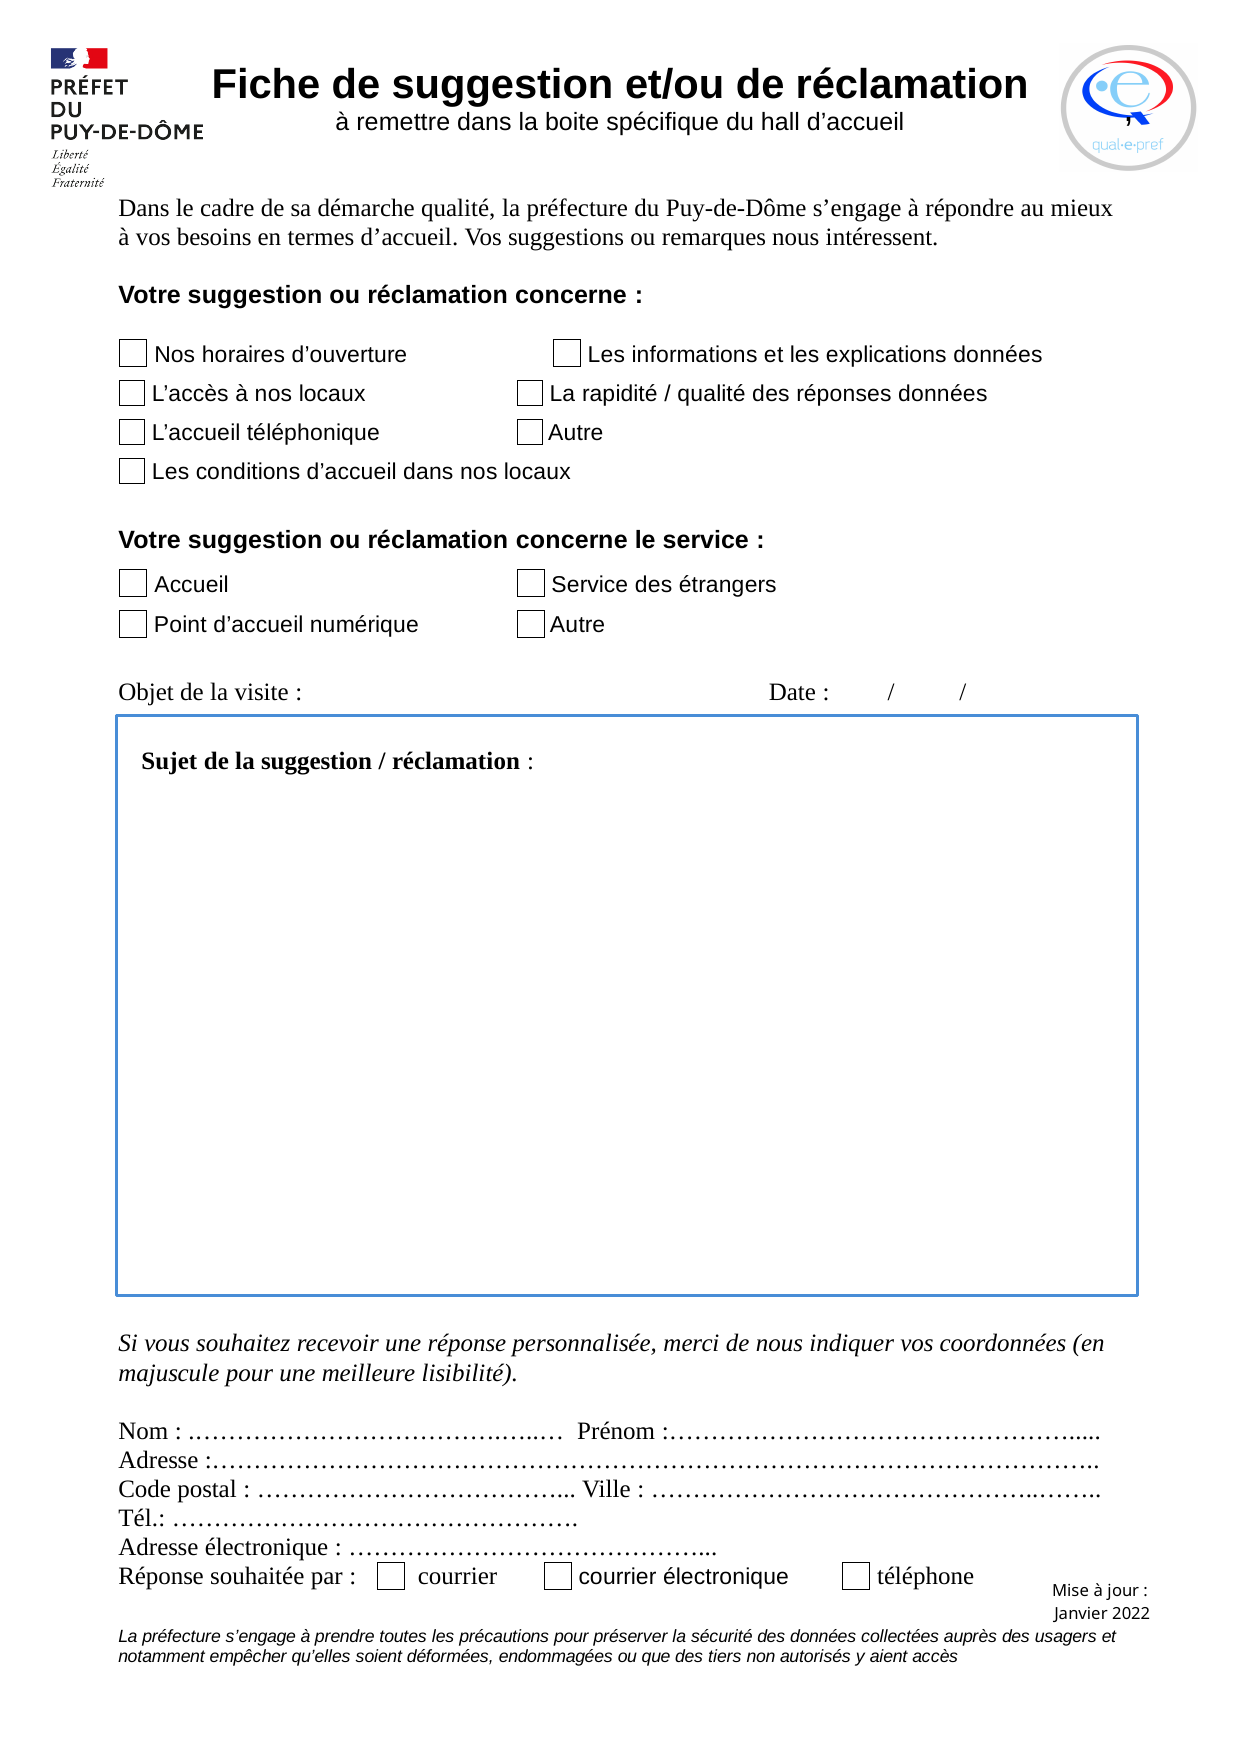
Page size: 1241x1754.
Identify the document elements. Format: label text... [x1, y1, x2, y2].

subtitle Fiche de suggestion et/ou de réclamation [207, 59, 1059, 107]
text Les conditions d’accueil dans nos locaux [118, 457, 1122, 484]
text Objet de la visite : Date : / / [118, 677, 1122, 706]
text Nom : .……………………………….…..… Prénom :…………………………………………..... [118, 1416, 1122, 1444]
text Votre suggestion ou réclamation concerne le service : [118, 525, 1122, 554]
picture [49, 48, 207, 187]
text Votre suggestion ou réclamation concerne : [118, 280, 1122, 309]
text Nos horaires d’ouverture Les informations et les explications données [118, 338, 1122, 367]
text Tél.: …………………………………………. [118, 1503, 1122, 1532]
text Si vous souhaitez recevoir une réponse personnalisée, merci de nous indiquer vos coordonnées (en majuscule pour une meilleure lisibilité). [118, 1328, 1122, 1386]
text L’accueil téléphonique Autre [118, 418, 1122, 445]
text Adresse :…………………………………………………………………………………………….. [118, 1444, 1122, 1474]
text Dans le cadre de sa démarche qualité, la préfecture du Puy-de-Dôme s’engage à répondre au mieux à vos besoins en termes d’accueil. Vos suggestions ou remarques nous intéressent. [118, 193, 1122, 251]
text Code postal : ………………………………... Ville : ………………………………………..…….. [118, 1474, 1122, 1503]
text L’accès à nos locaux La rapidité / qualité des réponses données [118, 379, 1122, 406]
text à remettre dans la boite spécifique du hall d’accueil [207, 107, 1059, 136]
text Réponse souhaitée par : courrier courrier électronique téléphone [118, 1561, 1122, 1590]
picture [1059, 43, 1198, 172]
text Accueil Service des étrangers [118, 568, 1122, 597]
text Point d’accueil numérique Autre [118, 609, 1122, 638]
text Adresse électronique : ……………………………………... [118, 1532, 1122, 1561]
